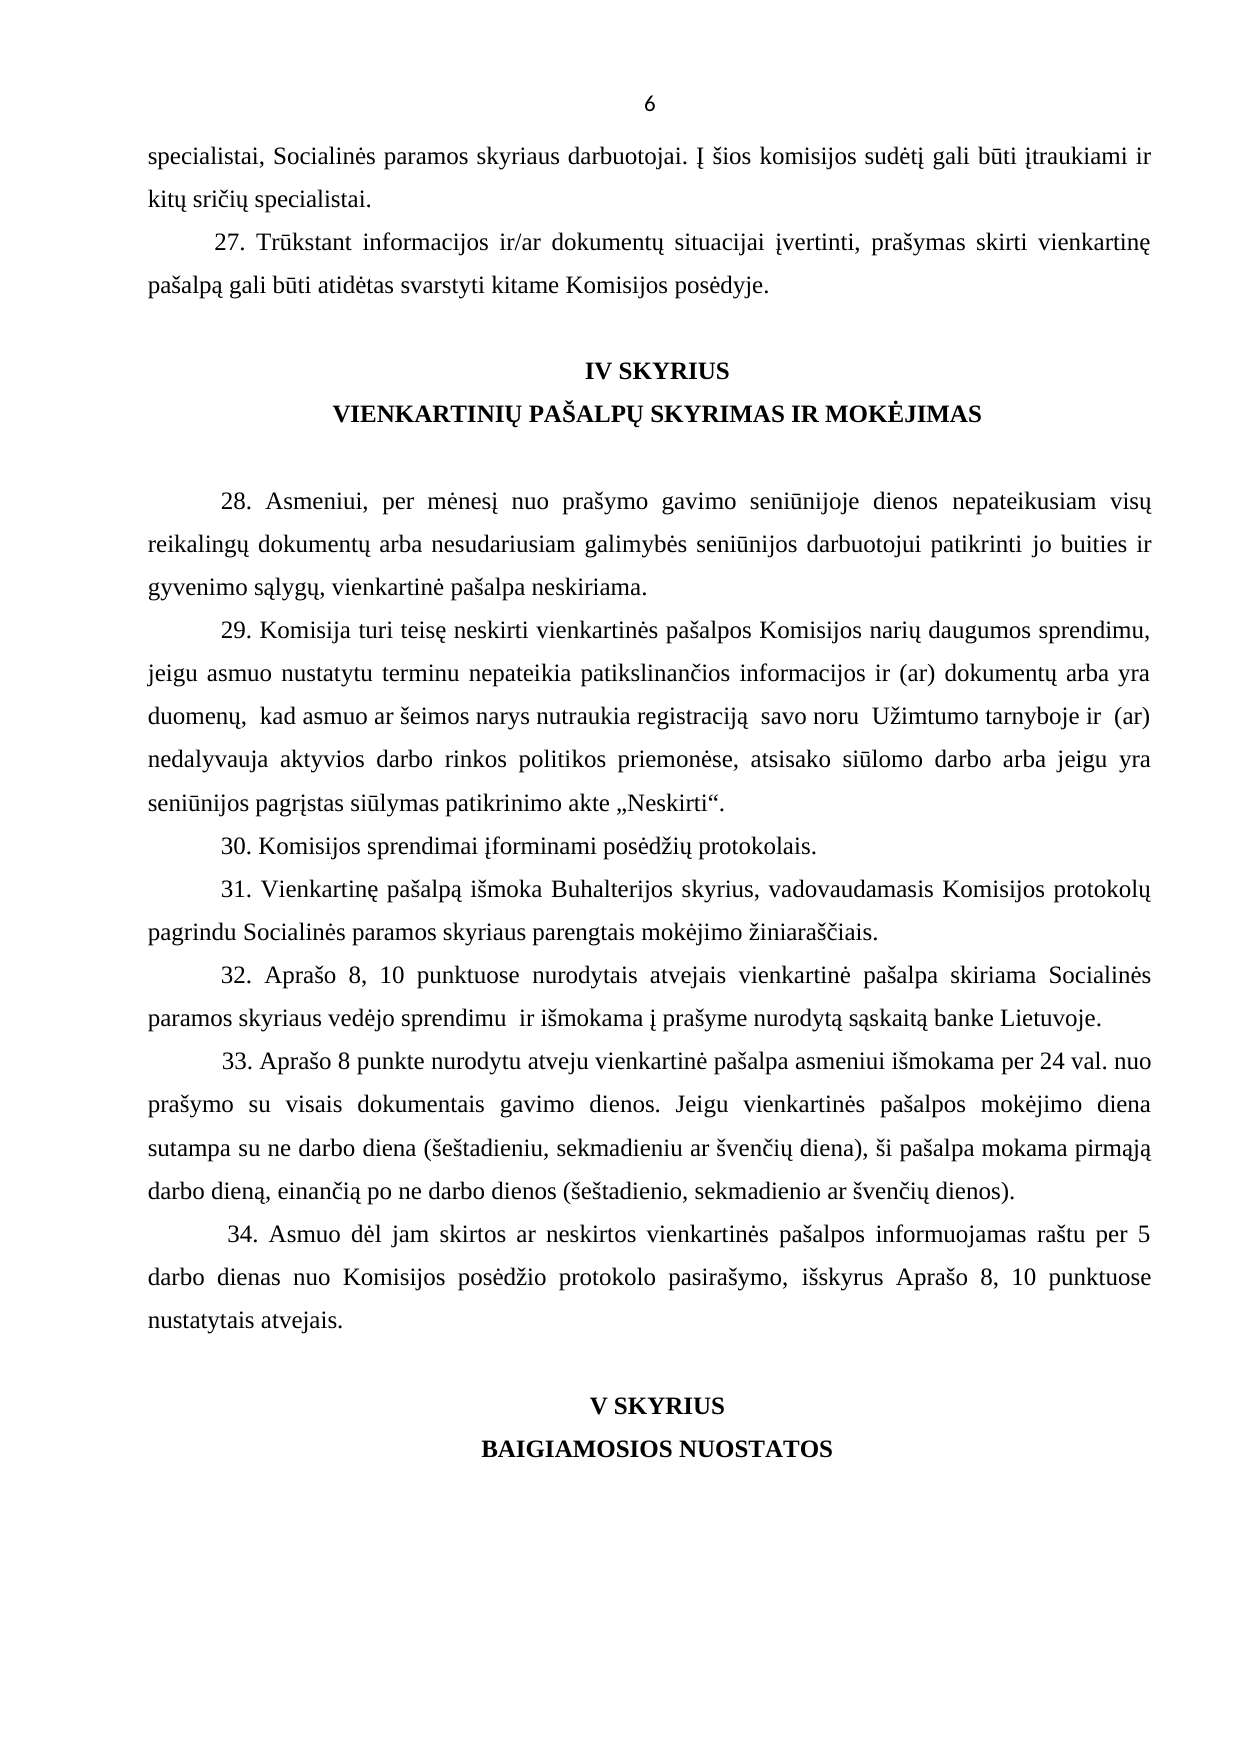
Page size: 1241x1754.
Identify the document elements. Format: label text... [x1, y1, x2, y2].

text 31. Vienkartinę pašalpą išmoka Buhalterijos skyrius, vadovaudamasis Komisijos protokolų pagrindu Socialinės paramos skyriaus parengtais mokėjimo žiniaraščiais. [148, 874, 1152, 946]
text V SKYRIUS [148, 1391, 1152, 1420]
text VIENKARTINIŲ PAŠALPŲ SKYRIMAS IR MOKĖJIMAS [148, 399, 1152, 428]
text 27. Trūkstant informacijos ir/ar dokumentų situacijai įvertinti, prašymas skirti vienkartinę pašalpą gali būti atidėtas svarstyti kitame Komisijos posėdyje. [148, 227, 1152, 299]
text 29. Komisija turi teisę neskirti vienkartinės pašalpos Komisijos narių daugumos sprendimu, jeigu asmuo nustatytu terminu nepateikia patikslinančios informacijos ir (ar) dokumentų arba yra duomenų, kad asmuo ar šeimos narys nutraukia registraciją savo noru Užimtumo tarnyboje ir (ar) nedalyvauja aktyvios darbo rinkos politikos priemonėse, atsisako siūlomo darbo arba jeigu yra seniūnijos pagrįstas siūlymas patikrinimo akte „Neskirti“. [148, 615, 1152, 816]
text 28. Asmeniui, per mėnesį nuo prašymo gavimo seniūnijoje dienos nepateikusiam visų reikalingų dokumentų arba nesudariusiam galimybės seniūnijos darbuotojui patikrinti jo buities ir gyvenimo sąlygų, vienkartinė pašalpa neskiriama. [148, 486, 1152, 601]
text 34. Asmuo dėl jam skirtos ar neskirtos vienkartinės pašalpos informuojamas raštu per 5 darbo dienas nuo Komisijos posėdžio protokolo pasirašymo, išskyrus Aprašo 8, 10 punktuose nustatytais atvejais. [148, 1219, 1152, 1334]
text specialistai, Socialinės paramos skyriaus darbuotojai. Į šios komisijos sudėtį gali būti įtraukiami ir kitų sričių specialistai. [148, 141, 1152, 213]
text 32. Aprašo 8, 10 punktuose nurodytais atvejais vienkartinė pašalpa skiriama Socialinės paramos skyriaus vedėjo sprendimu ir išmokama į prašyme nurodytą sąskaitą banke Lietuvoje. [148, 960, 1152, 1032]
text 30. Komisijos sprendimai įforminami posėdžių protokolais. [148, 831, 1152, 859]
text IV SKYRIUS [148, 356, 1152, 385]
text 33. Aprašo 8 punkte nurodytu atveju vienkartinė pašalpa asmeniui išmokama per 24 val. nuo prašymo su visais dokumentais gavimo dienos. Jeigu vienkartinės pašalpos mokėjimo diena sutampa su ne darbo diena (šeštadieniu, sekmadieniu ar švenčių diena), ši pašalpa mokama pirmąją darbo dieną, einančią po ne darbo dienos (šeštadienio, sekmadienio ar švenčių dienos). [148, 1046, 1152, 1204]
text BAIGIAMOSIOS NUOSTATOS [148, 1434, 1152, 1463]
